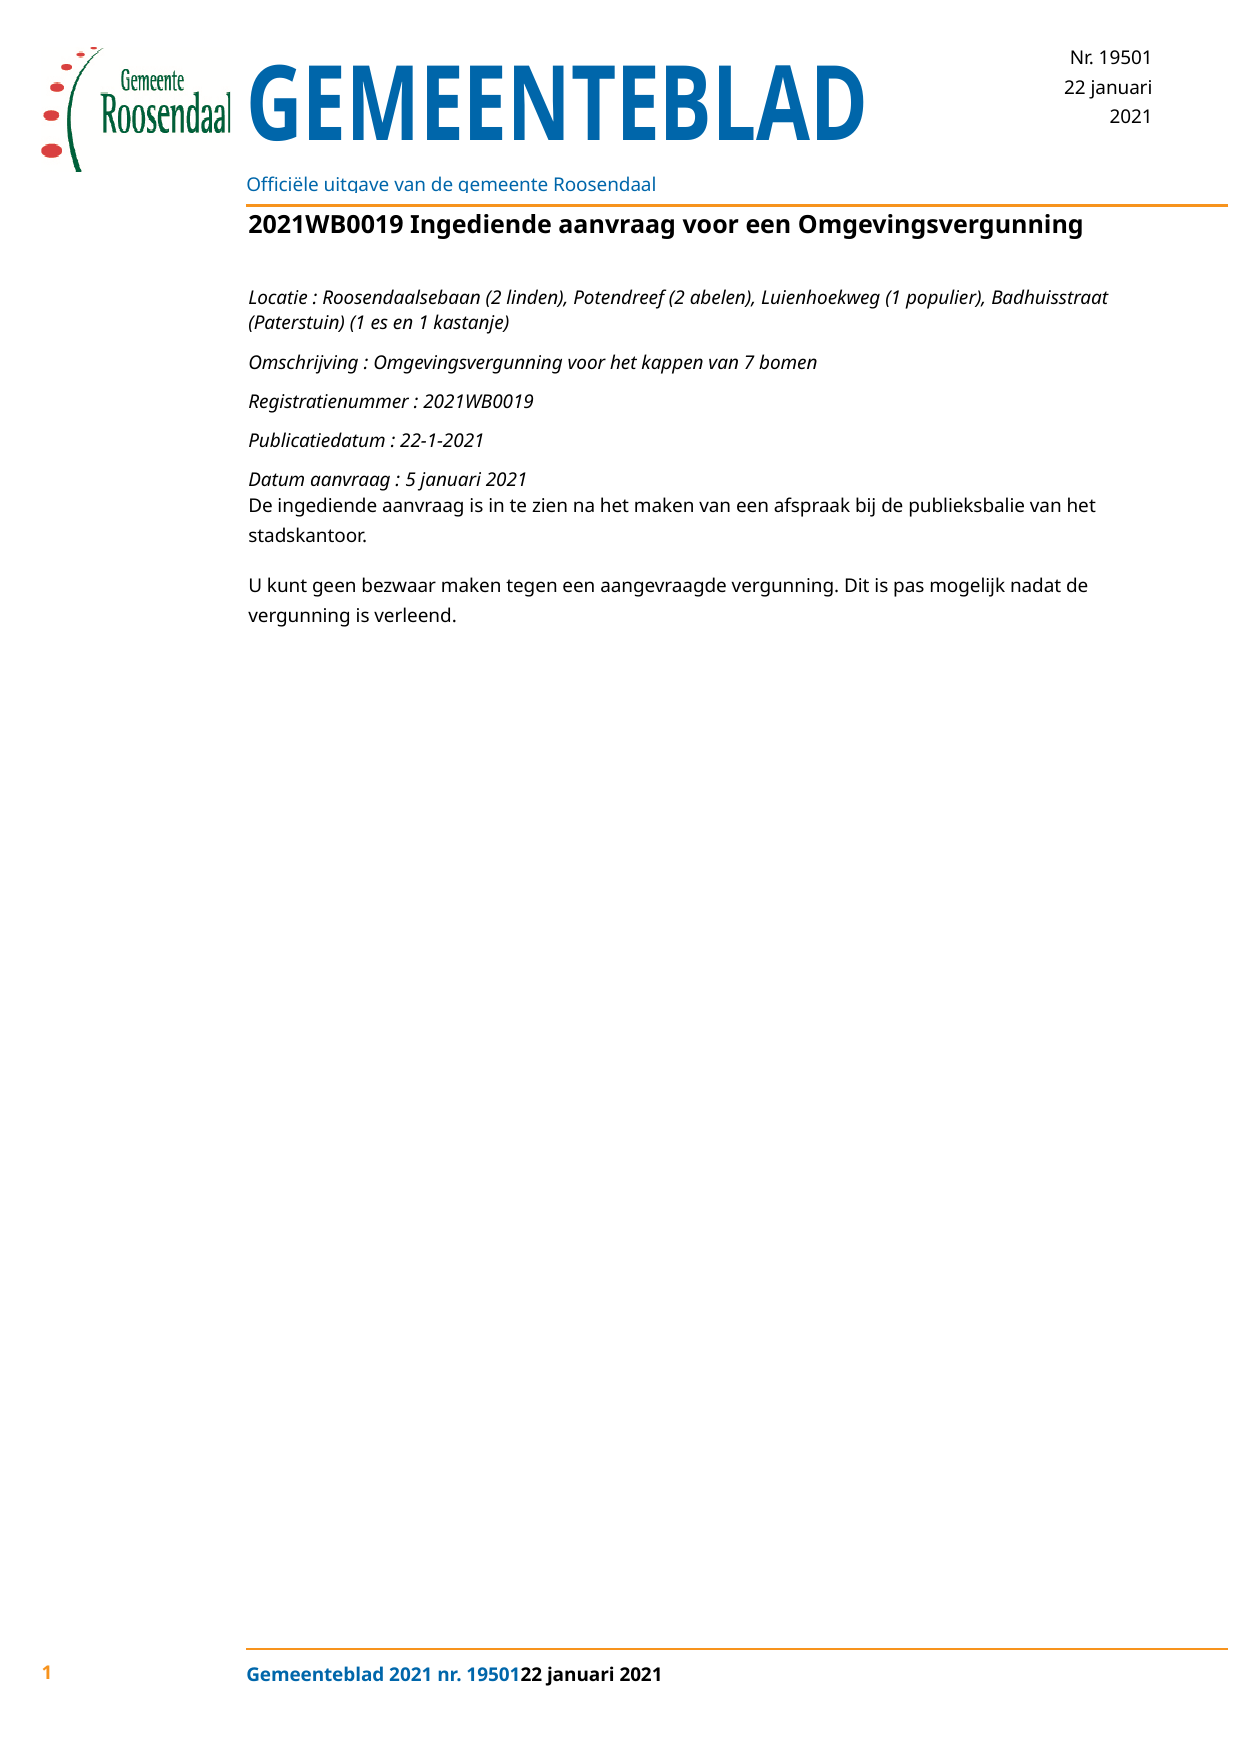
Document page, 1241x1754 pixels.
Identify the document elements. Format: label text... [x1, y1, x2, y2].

text U kunt geen bezwaar maken tegen een aangevraagde vergunning. Dit is pas mogelijk nadat de vergunning is verleend. [248, 572, 1152, 628]
text Locatie : Roosendaalsebaan (2 linden), Potendreef (2 abelen), Luienhoekweg (1 populier), Badhuisstraat (Paterstuin) (1 es en 1 kastanje) [248, 284, 1152, 335]
text Datum aanvraag : 5 januari 2021 [248, 467, 1152, 492]
text Omschrijving : Omgevingsvergunning voor het kappen van 7 bomen [248, 349, 1152, 374]
text De ingediende aanvraag is in te zien na het maken van een afspraak bij de publieksbalie van het stadskantoor. [248, 492, 1152, 548]
picture [41, 47, 231, 172]
text Publicatiedatum : 22-1-2021 [248, 427, 1152, 453]
text 2021WB0019 Ingediende aanvraag voor een Omgevingsvergunning [248, 207, 1152, 241]
text Registratienummer : 2021WB0019 [248, 388, 1152, 414]
